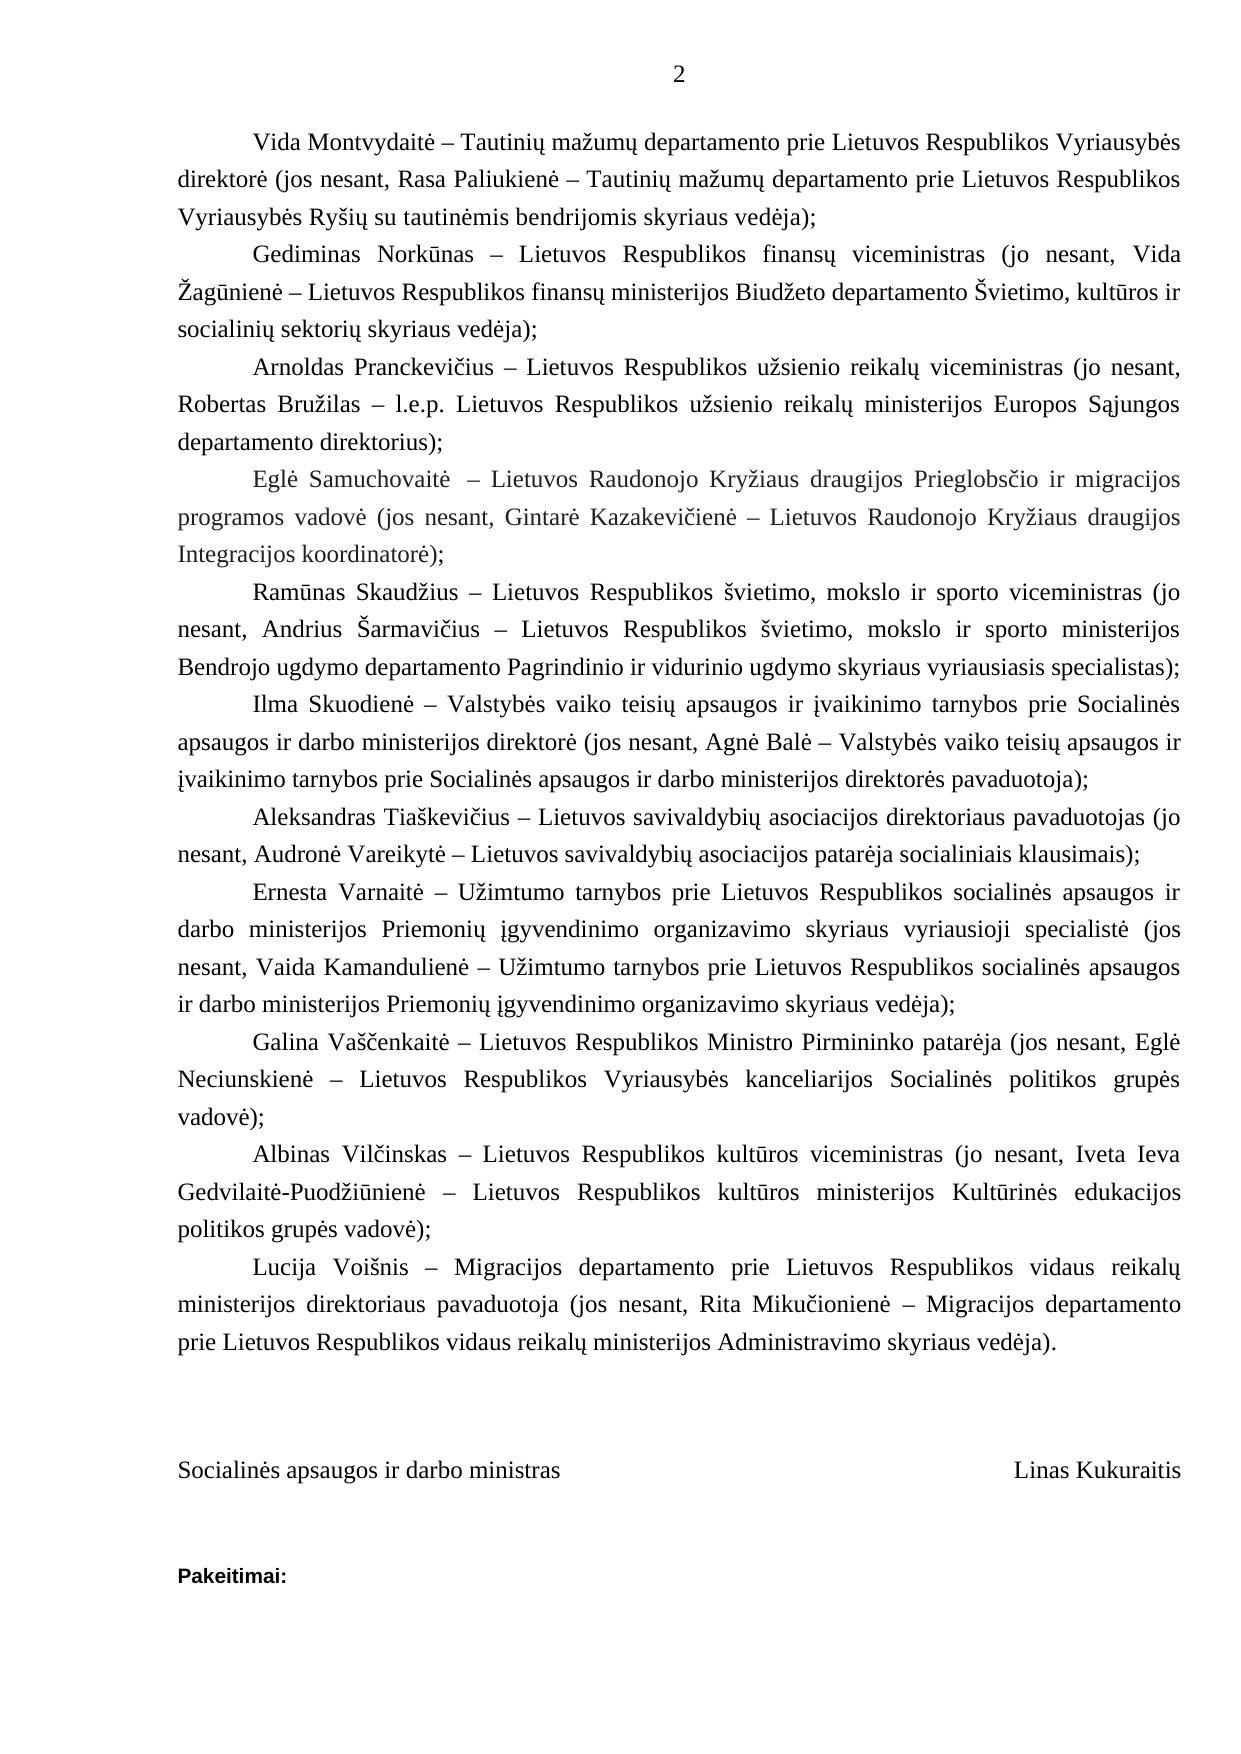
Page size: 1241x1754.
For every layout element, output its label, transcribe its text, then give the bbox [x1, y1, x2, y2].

text Eglė Samuchovaitė – Lietuvos Raudonojo Kryžiaus draugijos Prieglobsčio ir migracijos programos vadovė (jos nesant, Gintarė Kazakevičienė – Lietuvos Raudonojo Kryžiaus draugijos Integracijos koordinatorė); [177, 456, 1181, 568]
text Gediminas Norkūnas – Lietuvos Respublikos finansų viceministras (jo nesant, Vida Žagūnienė – Lietuvos Respublikos finansų ministerijos Biudžeto departamento Švietimo, kultūros ir socialinių sektorių skyriaus vedėja); [177, 231, 1181, 343]
text Ramūnas Skaudžius – Lietuvos Respublikos švietimo, mokslo ir sporto viceministras (jo nesant, Andrius Šarmavičius – Lietuvos Respublikos švietimo, mokslo ir sporto ministerijos Bendrojo ugdymo departamento Pagrindinio ir vidurinio ugdymo skyriaus vyriausiasis specialistas); [177, 568, 1181, 681]
text Ernesta Varnaitė – Užimtumo tarnybos prie Lietuvos Respublikos socialinės apsaugos ir darbo ministerijos Priemonių įgyvendinimo organizavimo skyriaus vyriausioji specialistė (jos nesant, Vaida Kamandulienė – Užimtumo tarnybos prie Lietuvos Respublikos socialinės apsaugos ir darbo ministerijos Priemonių įgyvendinimo organizavimo skyriaus vedėja); [177, 868, 1181, 1018]
text Aleksandras Tiaškevičius – Lietuvos savivaldybių asociacijos direktoriaus pavaduotojas (jo nesant, Audronė Vareikytė – Lietuvos savivaldybių asociacijos patarėja socialiniais klausimais); [177, 793, 1181, 868]
text Socialinės apsaugos ir darbo ministras Linas Kukuraitis [177, 1455, 1181, 1483]
text Arnoldas Pranckevičius – Lietuvos Respublikos užsienio reikalų viceministras (jo nesant, Robertas Bružilas – l.e.p. Lietuvos Respublikos užsienio reikalų ministerijos Europos Sąjungos departamento direktorius); [177, 343, 1181, 456]
text Galina Vaščenkaitė – Lietuvos Respublikos Ministro Pirmininko patarėja (jos nesant, Eglė Neciunskienė – Lietuvos Respublikos Vyriausybės kanceliarijos Socialinės politikos grupės vadovė); [177, 1018, 1181, 1131]
text Pakeitimai: [177, 1564, 1181, 1588]
text Vida Montvydaitė – Tautinių mažumų departamento prie Lietuvos Respublikos Vyriausybės direktorė (jos nesant, Rasa Paliukienė – Tautinių mažumų departamento prie Lietuvos Respublikos Vyriausybės Ryšių su tautinėmis bendrijomis skyriaus vedėja); [177, 118, 1181, 231]
text Ilma Skuodienė – Valstybės vaiko teisių apsaugos ir įvaikinimo tarnybos prie Socialinės apsaugos ir darbo ministerijos direktorė (jos nesant, Agnė Balė – Valstybės vaiko teisių apsaugos ir įvaikinimo tarnybos prie Socialinės apsaugos ir darbo ministerijos direktorės pavaduotoja); [177, 681, 1181, 793]
text Lucija Voišnis – Migracijos departamento prie Lietuvos Respublikos vidaus reikalų ministerijos direktoriaus pavaduotoja (jos nesant, Rita Mikučionienė – Migracijos departamento prie Lietuvos Respublikos vidaus reikalų ministerijos Administravimo skyriaus vedėja). [177, 1243, 1181, 1356]
text Albinas Vilčinskas – Lietuvos Respublikos kultūros viceministras (jo nesant, Iveta Ieva Gedvilaitė-Puodžiūnienė – Lietuvos Respublikos kultūros ministerijos Kultūrinės edukacijos politikos grupės vadovė); [177, 1131, 1181, 1243]
